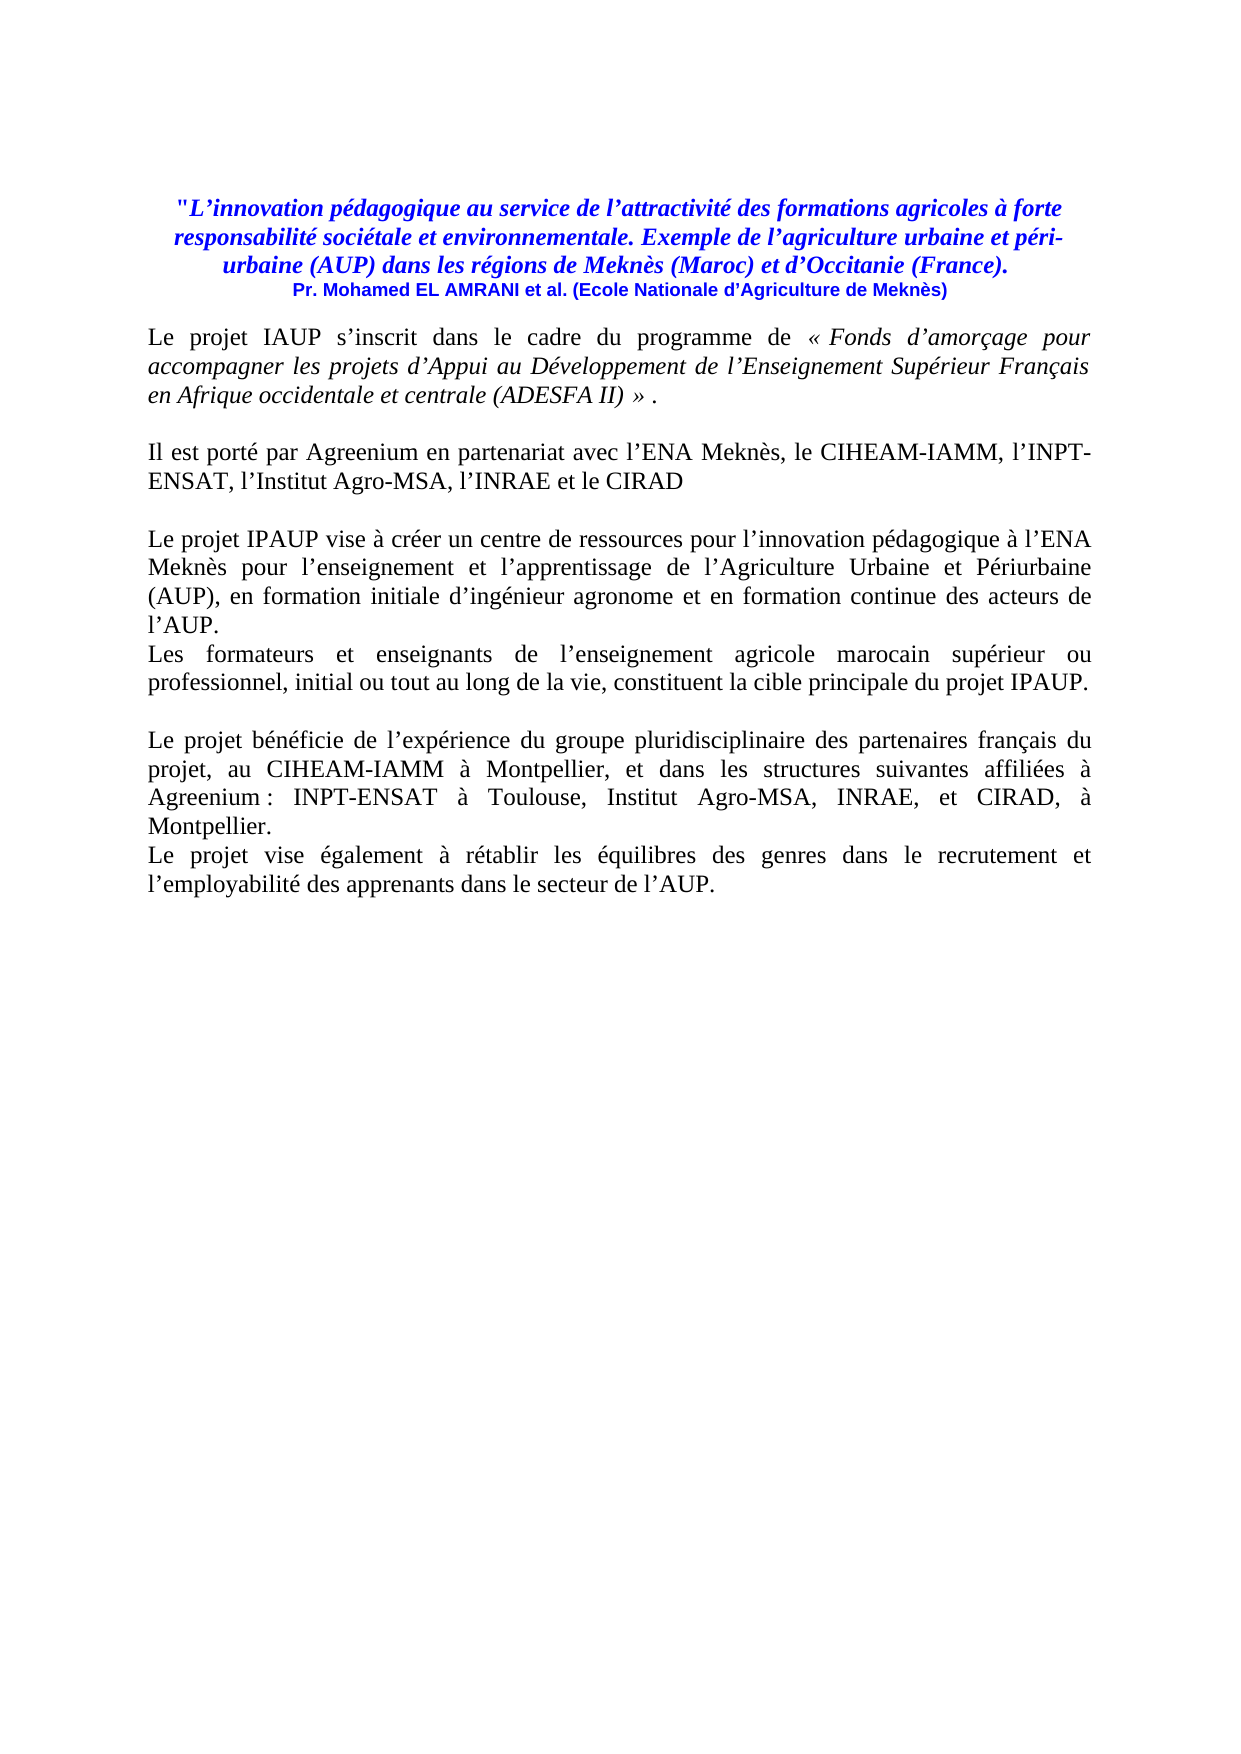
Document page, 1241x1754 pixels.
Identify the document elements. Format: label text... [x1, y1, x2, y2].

text Il est porté par Agreenium en partenariat avec l’ENA Meknès, le CIHEAM-IAMM, l’INPT-ENSAT, l’Institut Agro-MSA, l’INRAE et le CIRAD [148, 437, 1093, 495]
text Pr. Mohamed EL AMRANI et al. (Ecole Nationale d’Agriculture de Meknès) [148, 279, 1093, 301]
text "L’innovation pédagogique au service de l’attractivité des formations agricoles à forte responsabilité sociétale et environnementale. Exemple de l’agriculture urbaine et péri-urbaine (AUP) dans les régions de Meknès (Maroc) et d’Occitanie (France). [148, 193, 1093, 279]
text Le projet bénéficie de l’expérience du groupe pluridisciplinaire des partenaires français du projet, au CIHEAM-IAMM à Montpellier, et dans les structures suivantes affiliées à Agreenium : INPT-ENSAT à Toulouse, Institut Agro-MSA, INRAE, et CIRAD, à Montpellier. [148, 725, 1093, 840]
text Le projet IAUP s’inscrit dans le cadre du programme de « Fonds d’amorçage pour accompagner les projets d’Appui au Développement de l’Enseignement Supérieur Français en Afrique occidentale et centrale (ADESFA II) » . [148, 322, 1093, 409]
text Le projet IPAUP vise à créer un centre de ressources pour l’innovation pédagogique à l’ENA Meknès pour l’enseignement et l’apprentissage de l’Agriculture Urbaine et Périurbaine (AUP), en formation initiale d’ingénieur agronome et en formation continue des acteurs de l’AUP. [148, 524, 1093, 639]
text Les formateurs et enseignants de l’enseignement agricole marocain supérieur ou professionnel, initial ou tout au long de la vie, constituent la cible principale du projet IPAUP. [148, 639, 1093, 696]
text Le projet vise également à rétablir les équilibres des genres dans le recrutement et l’employabilité des apprenants dans le secteur de l’AUP. [148, 840, 1093, 897]
